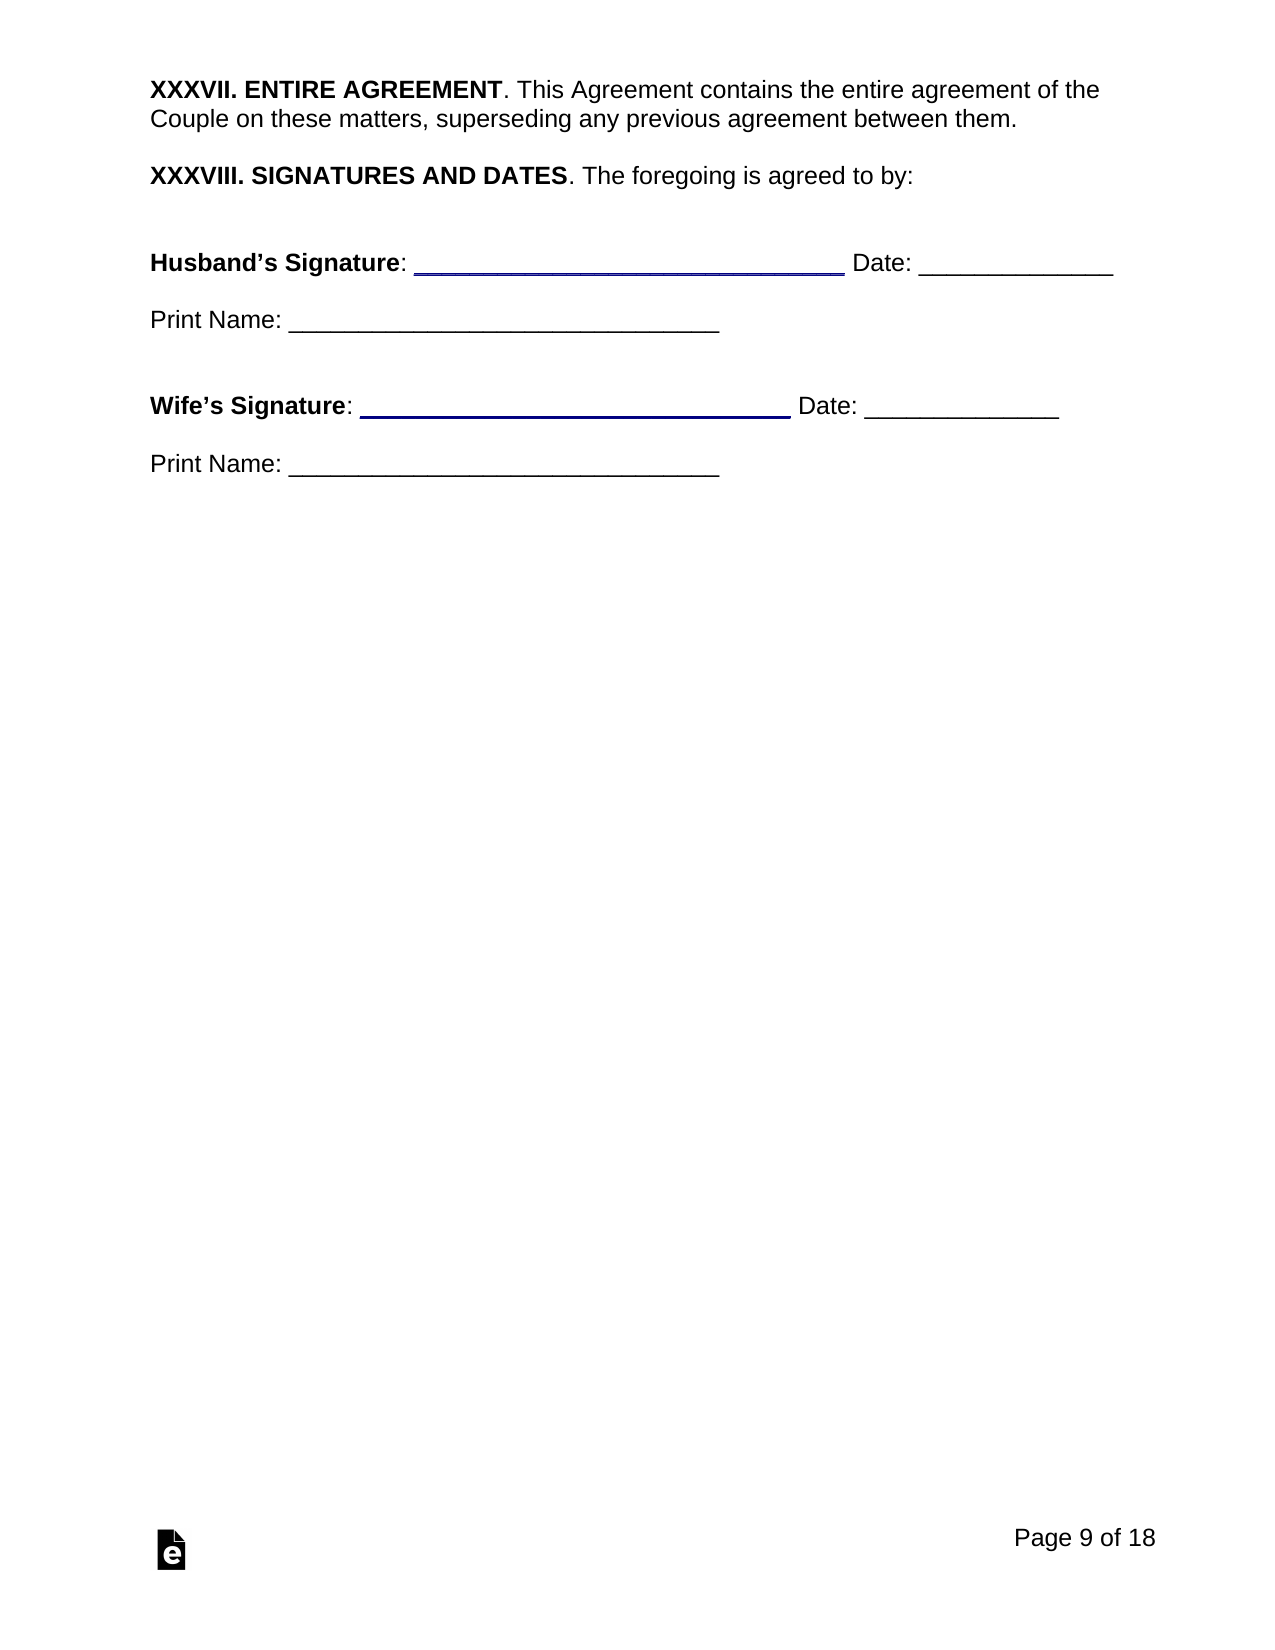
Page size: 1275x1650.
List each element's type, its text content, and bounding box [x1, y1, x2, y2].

text Print Name: _______________________________ [150, 449, 1125, 477]
text XXXVIII. SIGNATURES AND DATES. The foregoing is agreed to by: [150, 161, 1125, 190]
text Print Name: _______________________________ [150, 305, 1125, 334]
text Wife’s Signature: _______________________________ Date: ______________ [150, 391, 1125, 420]
text Husband’s Signature: _______________________________ Date: ______________ [150, 247, 1125, 276]
text XXXVII. ENTIRE AGREEMENT. This Agreement contains the entire agreement of the Couple on these matters, superseding any previous agreement between them. [150, 75, 1125, 132]
